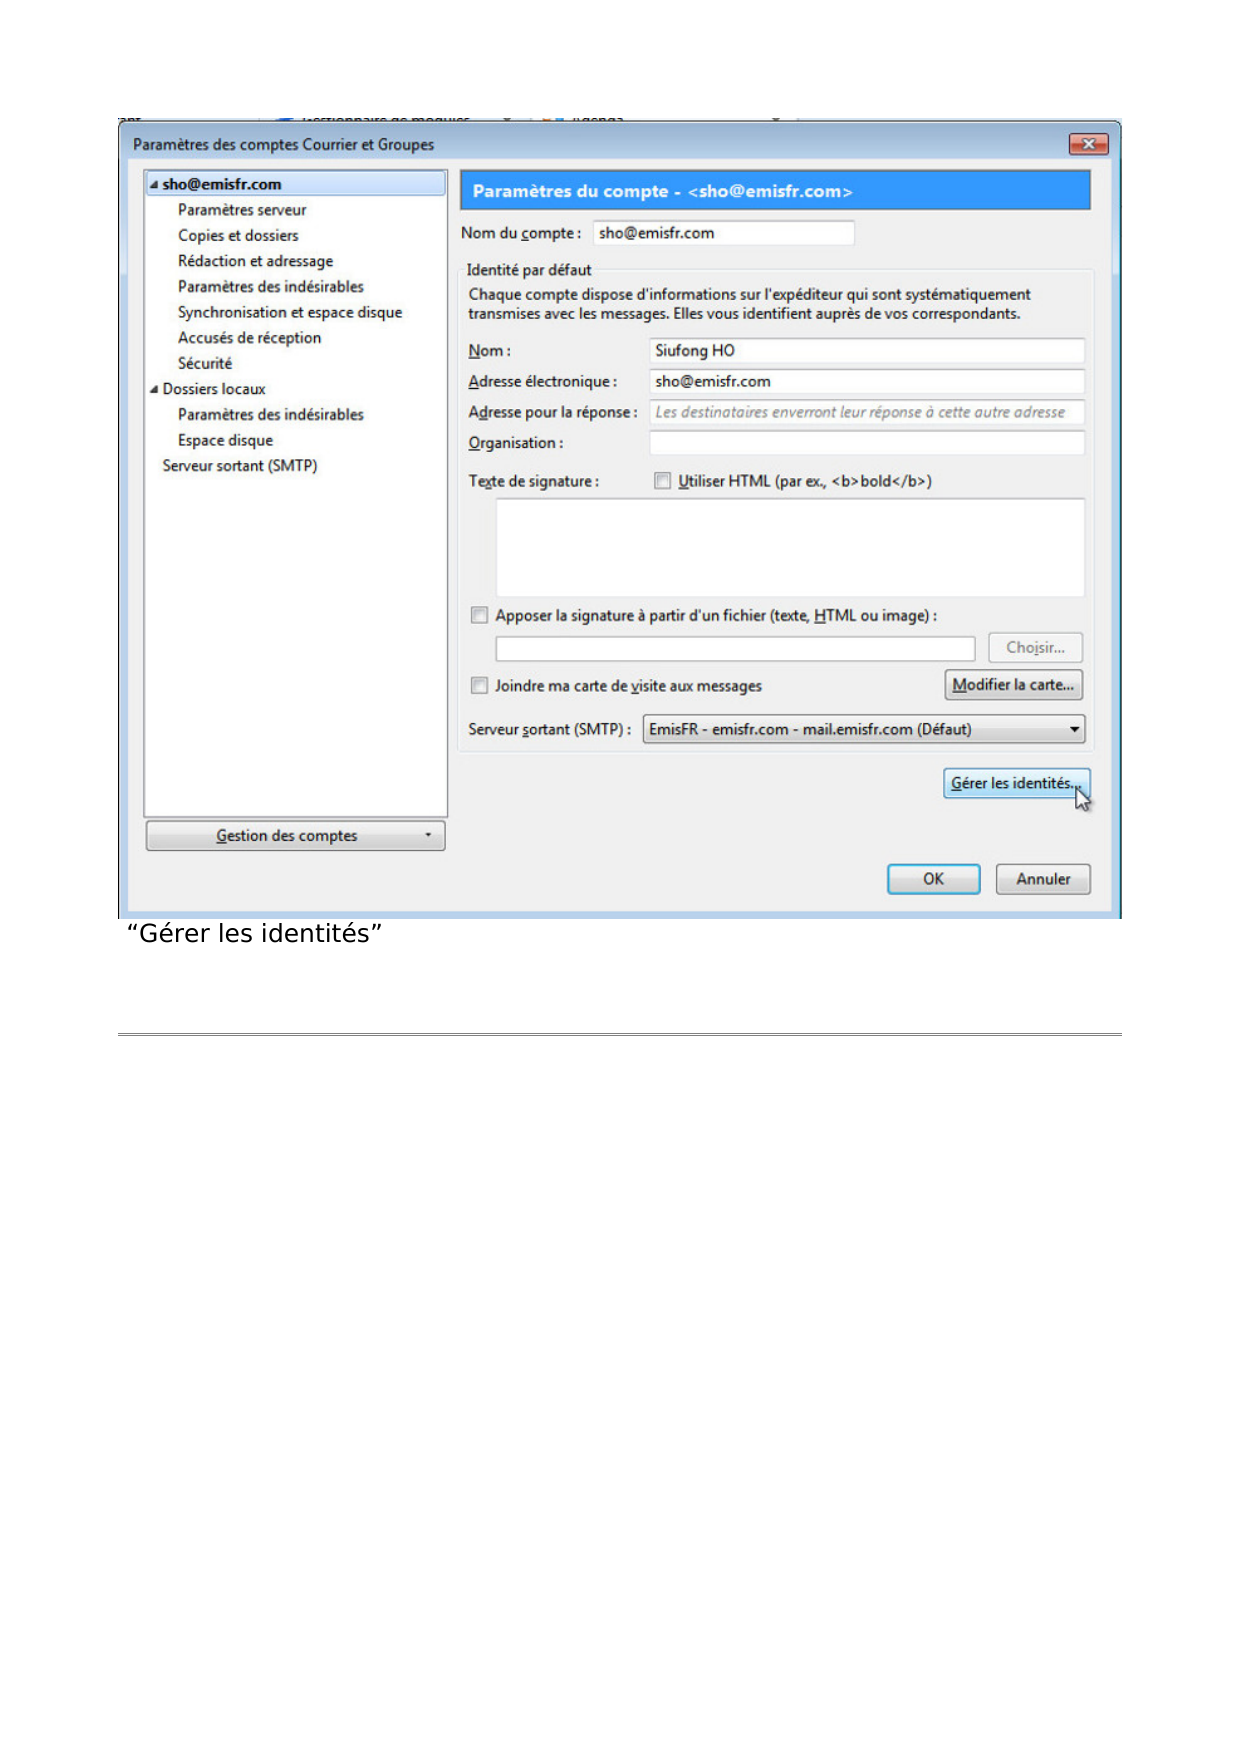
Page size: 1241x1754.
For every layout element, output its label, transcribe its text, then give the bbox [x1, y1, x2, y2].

text “Gérer les identités” [118, 919, 1122, 1006]
picture [118, 118, 1123, 919]
